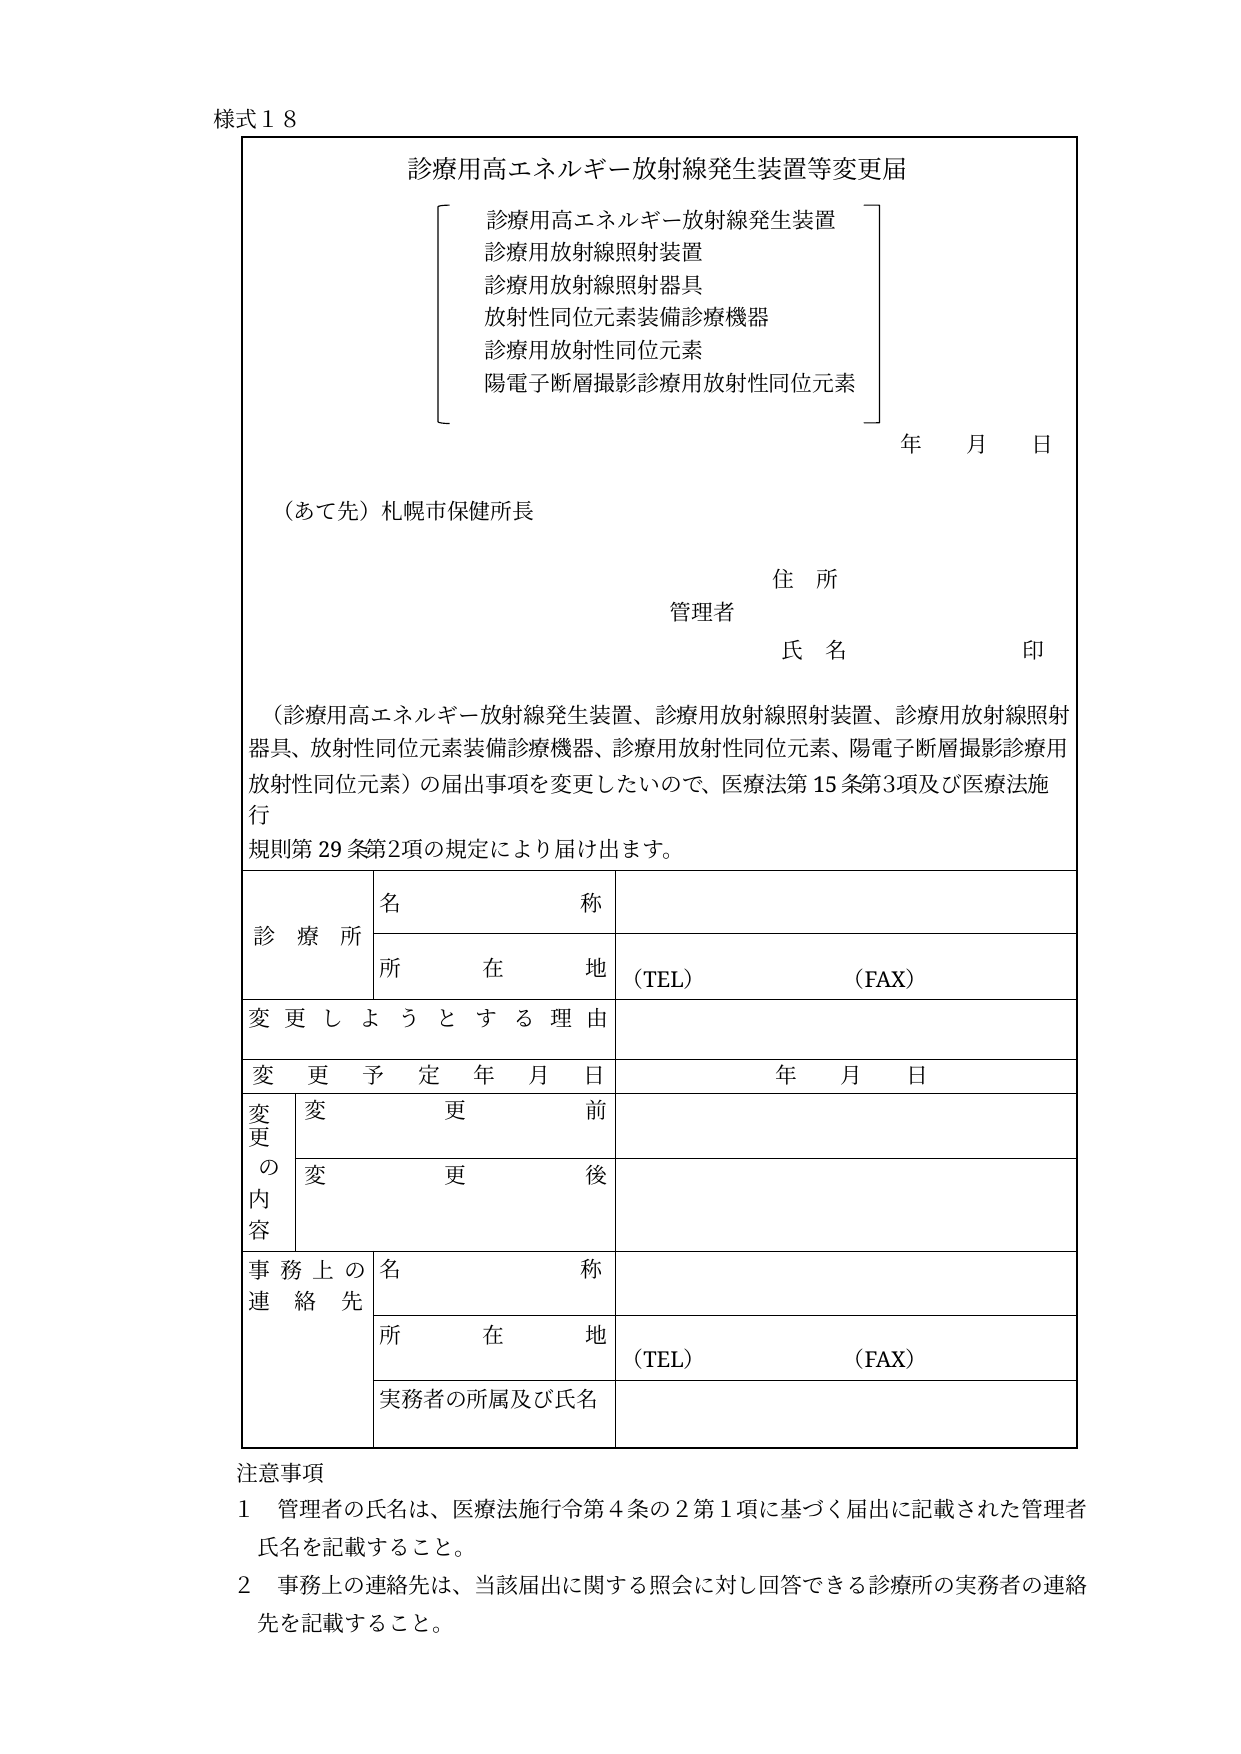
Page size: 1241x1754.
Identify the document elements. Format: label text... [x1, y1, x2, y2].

table_cell （TEL） （FAX） [616, 934, 1076, 999]
table_cell 変更 の 内容 [243, 1094, 295, 1251]
table_cell 変更前 [296, 1094, 615, 1157]
table_cell 実務者の所属及び氏名 [374, 1381, 615, 1447]
text 注意事項 [213, 1456, 1088, 1487]
table_cell [616, 871, 1076, 933]
table_cell [872, 191, 1076, 422]
table_cell 変更しようとする理由 [243, 1000, 615, 1058]
table_cell 名称 [374, 871, 615, 933]
table_cell [616, 1159, 1076, 1251]
table_cell 変更予定年月日 [243, 1060, 615, 1093]
table_cell （TEL） （FAX） [616, 1316, 1076, 1379]
table_cell 所在地 [374, 934, 615, 999]
table_cell 診 療 所 [243, 871, 373, 999]
table_cell 診療用高エネルギー放射線発生装置 診療用放射線照射装置 診療用放射線照射器具 放射性同位元素装備診療機器 診療用放射性同位元素 陽電子断層撮影診療用放射性同位元素 [431, 191, 872, 422]
table_cell 所在地 [374, 1316, 615, 1379]
text 先を記載すること。 [213, 1606, 1088, 1637]
text １ 管理者の氏名は、医療法施行令第４条の２第１項に基づく届出に記載された管理者 [213, 1492, 1088, 1523]
table_cell [872, 206, 878, 422]
text 氏名を記載すること。 [213, 1530, 1088, 1561]
text 様式１８ [213, 103, 1088, 134]
table_header 診療用高エネルギー放射線発生装置等変更届 [243, 138, 1076, 191]
table_cell 年 月 日 （あて先）札幌市保健所長 住 所 管理者 氏 名 印 （診療用高エネルギー放射線発生装置、診療用放射線照射装置、診療用放射線照射 器具、放射性同位元素装備診療機器、診療用放射性同位元素、陽電子断層撮影診療用 放射性同位元素）の届出事項を変更したいので、医療法第15条第３項及び医療法施行 規則第29条第２項の規定により届け出ます。 [243, 422, 1076, 870]
table_cell [616, 1381, 1076, 1447]
table_cell [243, 191, 431, 422]
table_cell [616, 1094, 1076, 1157]
table_cell [616, 1252, 1076, 1315]
table_cell 事務上の 連絡先 [243, 1252, 373, 1447]
table_cell 変更後 [296, 1159, 615, 1251]
text ２ 事務上の連絡先は、当該届出に関する照会に対し回答できる診療所の実務者の連絡 [213, 1568, 1088, 1599]
table_cell 年 月 日 [616, 1060, 1076, 1093]
table_cell 名称 [374, 1252, 615, 1315]
table_cell [616, 1000, 1076, 1058]
